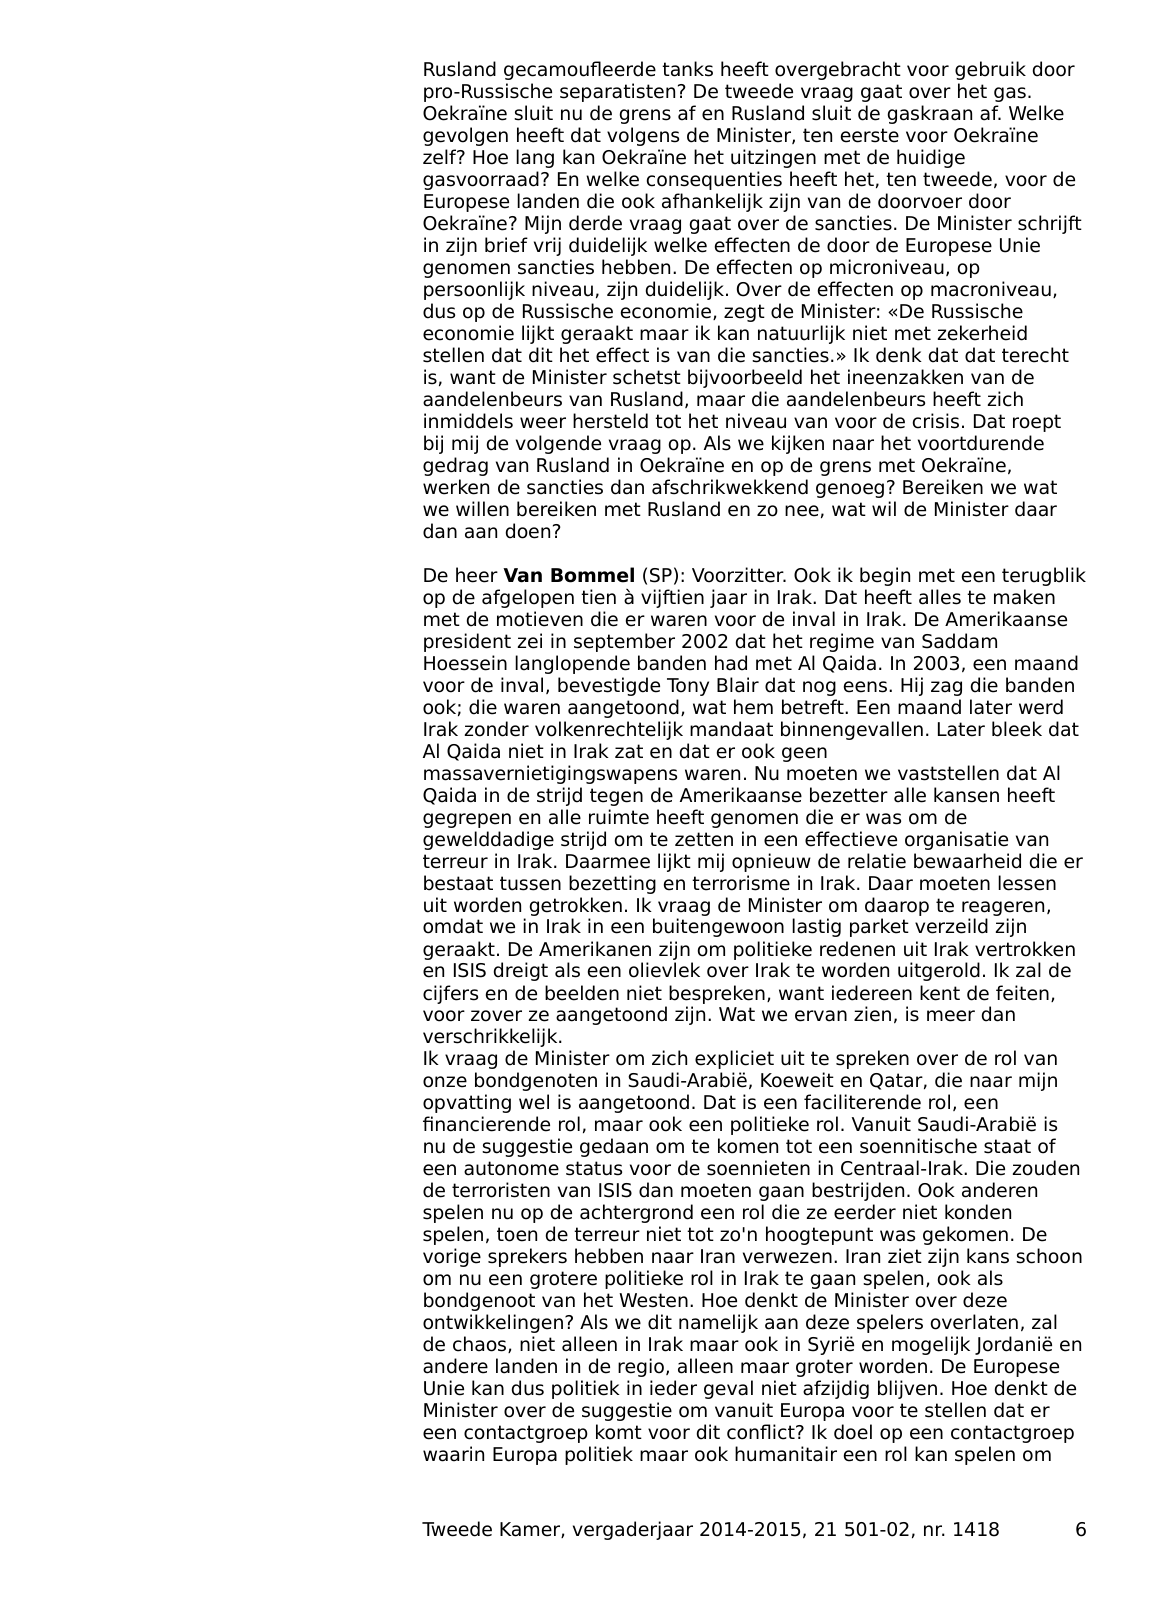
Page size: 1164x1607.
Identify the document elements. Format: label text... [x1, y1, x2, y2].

text Ik vraag de Minister om zich expliciet uit te spreken over de rol van onze bondgenoten in Saudi-Arabië, Koeweit en Qatar, die naar mijn opvatting wel is aangetoond. Dat is een faciliterende rol, een financierende rol, maar ook een politieke rol. Vanuit Saudi-Arabië is nu de suggestie gedaan om te komen tot een soennitische staat of een autonome status voor de soennieten in Centraal-Irak. Die zouden de terroristen van ISIS dan moeten gaan bestrijden. Ook anderen spelen nu op de achtergrond een rol die ze eerder niet konden spelen, toen de terreur niet tot zo'n hoogtepunt was gekomen. De vorige sprekers hebben naar Iran verwezen. Iran ziet zijn kans schoon om nu een grotere politieke rol in Irak te gaan spelen, ook als bondgenoot van het Westen. Hoe denkt de Minister over deze ontwikkelingen? Als we dit namelijk aan deze spelers overlaten, zal de chaos, niet alleen in Irak maar ook in Syrië en mogelijk Jordanië en andere landen in de regio, alleen maar groter worden. De Europese Unie kan dus politiek in ieder geval niet afzijdig blijven. Hoe denkt de Minister over de suggestie om vanuit Europa voor te stellen dat er een contactgroep komt voor dit conflict? Ik doel op een contactgroep waarin Europa politiek maar ook humanitair een rol kan spelen om [422, 1048, 1087, 1466]
text De heer Van Bommel (SP): Voorzitter. Ook ik begin met een terugblik op de afgelopen tien à vijftien jaar in Irak. Dat heeft alles te maken met de motieven die er waren voor de inval in Irak. De Amerikaanse president zei in september 2002 dat het regime van Saddam Hoessein langlopende banden had met Al Qaida. In 2003, een maand voor de inval, bevestigde Tony Blair dat nog eens. Hij zag die banden ook; die waren aangetoond, wat hem betreft. Een maand later werd Irak zonder volkenrechtelijk mandaat binnengevallen. Later bleek dat Al Qaida niet in Irak zat en dat er ook geen massavernietigingswapens waren. Nu moeten we vaststellen dat Al Qaida in de strijd tegen de Amerikaanse bezetter alle kansen heeft gegrepen en alle ruimte heeft genomen die er was om de gewelddadige strijd om te zetten in een effectieve organisatie van terreur in Irak. Daarmee lijkt mij opnieuw de relatie bewaarheid die er bestaat tussen bezetting en terrorisme in Irak. Daar moeten lessen uit worden getrokken. Ik vraag de Minister om daarop te reageren, omdat we in Irak in een buitengewoon lastig parket verzeild zijn geraakt. De Amerikanen zijn om politieke redenen uit Irak vertrokken en ISIS dreigt als een olievlek over Irak te worden uitgerold. Ik zal de cijfers en de beelden niet bespreken, want iedereen kent de feiten, voor zover ze aangetoond zijn. Wat we ervan zien, is meer dan verschrikkelijk. [422, 565, 1087, 1048]
text Rusland gecamoufleerde tanks heeft overgebracht voor gebruik door pro-Russische separatisten? De tweede vraag gaat over het gas. Oekraïne sluit nu de grens af en Rusland sluit de gaskraan af. Welke gevolgen heeft dat volgens de Minister, ten eerste voor Oekraïne zelf? Hoe lang kan Oekraïne het uitzingen met de huidige gasvoorraad? En welke consequenties heeft het, ten tweede, voor de Europese landen die ook afhankelijk zijn van de doorvoer door Oekraïne? Mijn derde vraag gaat over de sancties. De Minister schrijft in zijn brief vrij duidelijk welke effecten de door de Europese Unie genomen sancties hebben. De effecten op microniveau, op persoonlijk niveau, zijn duidelijk. Over de effecten op macroniveau, dus op de Russische economie, zegt de Minister: «De Russische economie lijkt geraakt maar ik kan natuurlijk niet met zekerheid stellen dat dit het effect is van die sancties.» Ik denk dat dat terecht is, want de Minister schetst bijvoorbeeld het ineenzakken van de aandelenbeurs van Rusland, maar die aandelenbeurs heeft zich inmiddels weer hersteld tot het niveau van voor de crisis. Dat roept bij mij de volgende vraag op. Als we kijken naar het voortdurende gedrag van Rusland in Oekraïne en op de grens met Oekraïne, werken de sancties dan afschrikwekkend genoeg? Bereiken we wat we willen bereiken met Rusland en zo nee, wat wil de Minister daar dan aan doen? [422, 59, 1087, 543]
